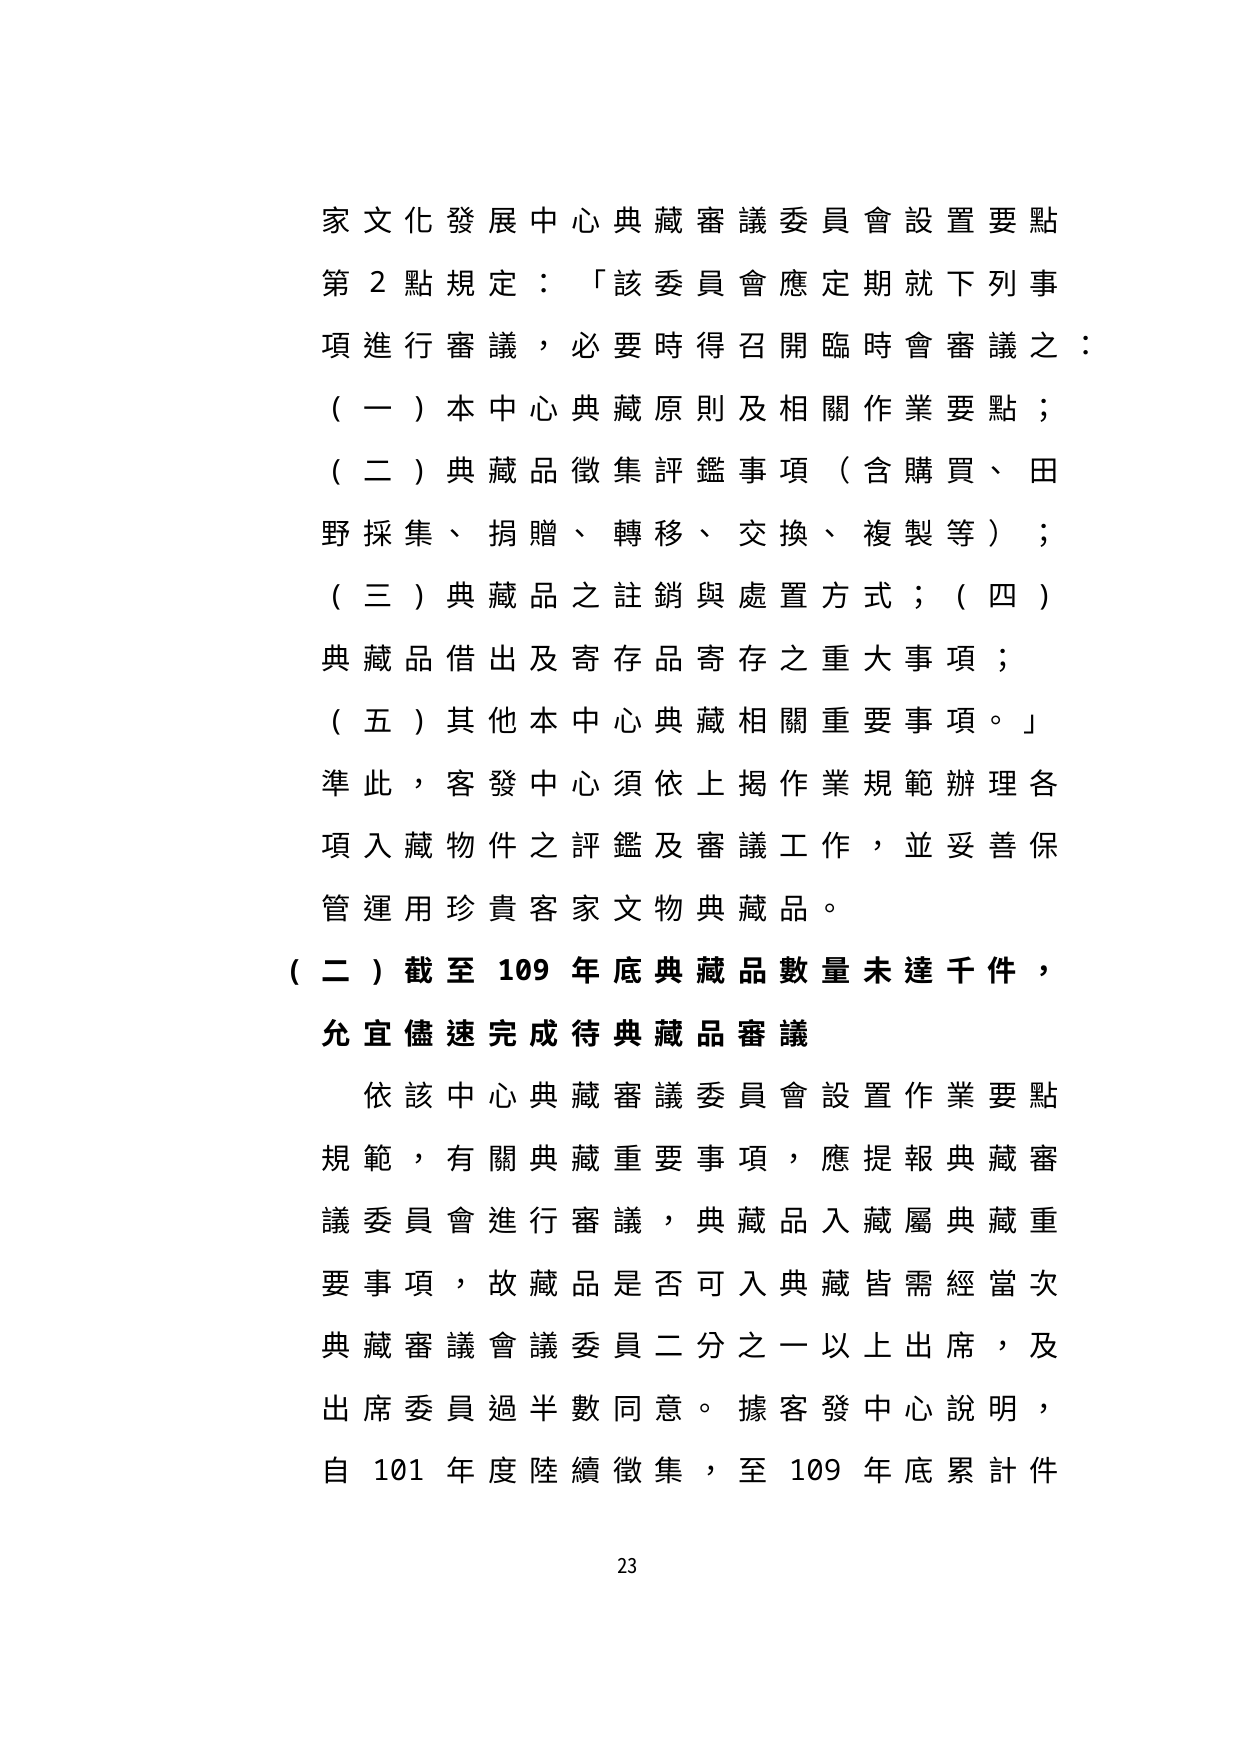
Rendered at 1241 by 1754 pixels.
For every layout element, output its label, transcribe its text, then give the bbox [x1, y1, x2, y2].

text 依該中心典藏審議委員會設置作業要點規範，有關典藏重要事項，應提報典藏審議委員會進行審議，典藏品入藏屬典藏重要事項，故藏品是否可入典藏皆需經當次典藏審議會議委員二分之一以上出席，及出席委員過半數同意。據客發中心說明，自101年度陸續徵集，至109年底累計件數入藏1萬5,475件，除審議通過典藏品869件，尚有館藏品1萬4,606件未完成審議(詳表1)。該中心蒐藏策略係以優先豐富入藏數量為主，再由入藏之館藏品中篩選具重要價值者，提送審議(通過)後列為典藏品，截至109年底典藏品數量未達千件，為確保具珍貴客家歷史文物得以妥善保存維護及管理，客發中心允宜確實依規定辦理並儘速完成待典藏品審議程序。 [278, 1052, 1065, 1490]
text (二)截至109年底典藏品數量未達千件，允宜儘速完成待典藏品審議 [249, 927, 1065, 1052]
text 依據客家委員會客家文化發展中心組織法第2條規定，該中心掌理客家文物之典藏、保存及維護等事項；又客家委員會客家文化發展中心處務規程第6條規定，該中心文資典藏組掌理各園區典藏品之調查、徵集、鑑價、保存、管理、維護及加值運用等事項。另依客家委員會客家文化發展中心典藏品徵集作業要點第2點規定，典藏品徵集來源，包括田野採集、購買、捐贈、移撥、交換、複製等；第4點第2項規定：「本中心擬入藏之物件，須經典藏審議委員會審議通過」。且客家委員會客家文化發展中心典藏審議委員會設置要點第2點規定：「該委員會應定期就下列事項進行審議，必要時得召開臨時會審議之：(一)本中心典藏原則及相關作業要點；(二)典藏品徵集評鑑事項（含購買、田野採集、捐贈、轉移、交換、複製等）；(三)典藏品之註銷與處置方式；(四)典藏品借出及寄存品寄存之重大事項；(五)其他本中心典藏相關重要事項。」準此，客發中心須依上揭作業規範辦理各項入藏物件之評鑑及審議工作，並妥善保管運用珍貴客家文物典藏品。 [278, 177, 1065, 927]
